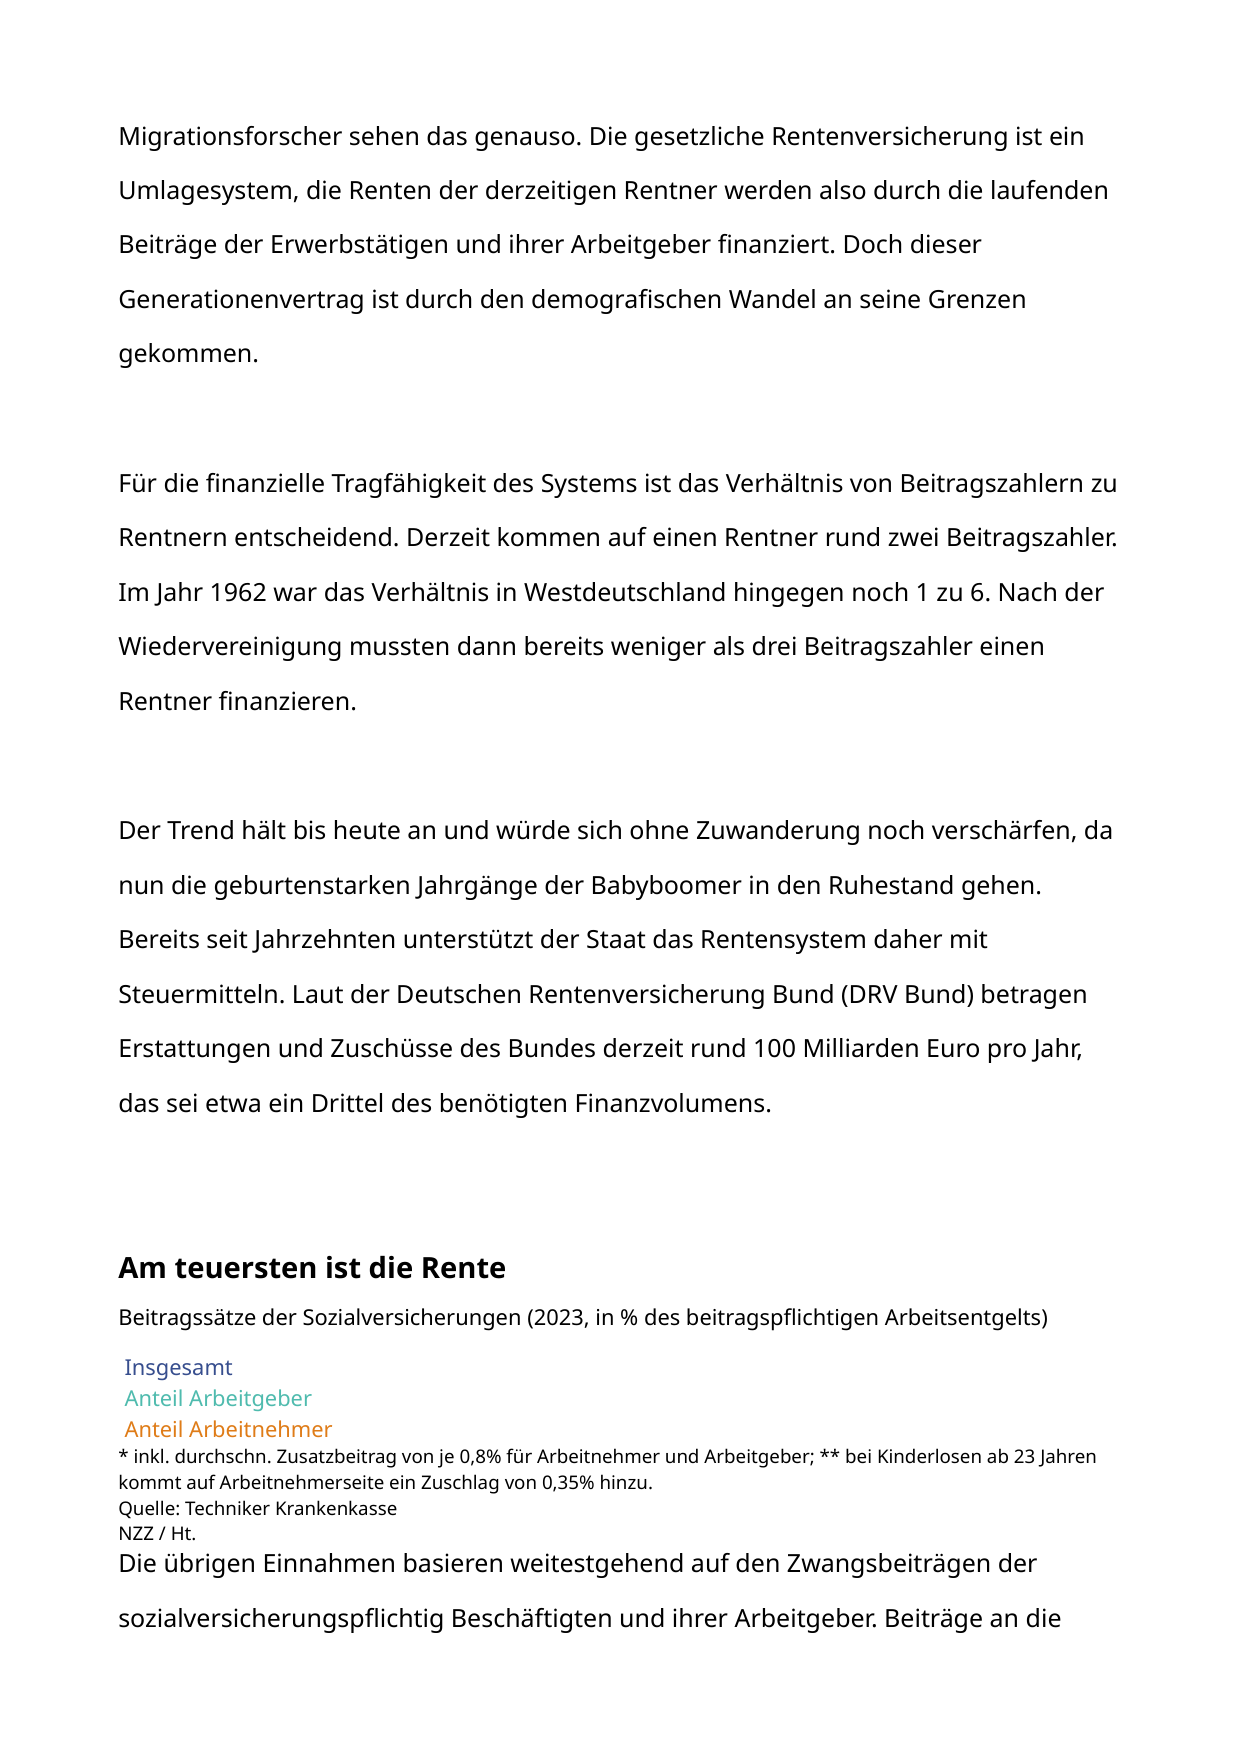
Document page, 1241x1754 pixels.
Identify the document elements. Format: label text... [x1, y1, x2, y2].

text * inkl. durchschn. Zusatzbeitrag von je 0,8% für Arbeitnehmer und Arbeitgeber; ** bei Kinderlosen ab 23 Jahren kommt auf Arbeitnehmerseite ein Zuschlag von 0,35% hinzu. [118, 1444, 1114, 1495]
text Der Trend hält bis heute an und würde sich ohne Zuwanderung noch verschärfen, da nun die geburtenstarken Jahrgänge der Babyboomer in den Ruhestand gehen. Bereits seit Jahrzehnten unterstützt der Staat das Rentensystem daher mit Steuermitteln. Laut der Deutschen Rentenversicherung Bund (DRV Bund) betragen Erstattungen und Zuschüsse des Bundes derzeit rund 100 Milliarden Euro pro Jahr, das sei etwa ein Drittel des benötigten Finanzvolumens. [118, 813, 1122, 1119]
text Insgesamt [124, 1350, 1109, 1381]
text Anteil Arbeitgeber [124, 1381, 1109, 1412]
text Beitragssätze der Sozialversicherungen (2023, in % des beitragspflichtigen Arbeitsentgelts) [118, 1300, 1122, 1331]
subtitle Am teuersten ist die Rente [118, 1248, 1122, 1287]
text Für die finanzielle Tragfähigkeit des Systems ist das Verhältnis von Beitragszahlern zu Rentnern entscheidend. Derzeit kommen auf einen Rentner rund zwei Beitragszahler. Im Jahr 1962 war das Verhältnis in Westdeutschland hingegen noch 1 zu 6. Nach der Wiedervereinigung mussten dann bereits weniger als drei Beitragszahler einen Rentner finanzieren. [118, 466, 1122, 717]
text NZZ / Ht. [118, 1520, 1122, 1546]
text Die übrigen Einnahmen basieren weitestgehend auf den Zwangsbeiträgen der sozialversicherungspflichtig Beschäftigten und ihrer Arbeitgeber. Beiträge an die [118, 1546, 1122, 1634]
text Migrationsforscher sehen das genauso. Die gesetzliche Rentenversicherung ist ein Umlagesystem, die Renten der derzeitigen Rentner werden also durch die laufenden Beiträge der Erwerbstätigen und ihrer Arbeitgeber finanziert. Doch dieser Generationenvertrag ist durch den demografischen Wandel an seine Grenzen gekommen. [118, 118, 1122, 370]
text Quelle: Techniker Krankenkasse [118, 1495, 1114, 1520]
text Anteil Arbeitnehmer [124, 1412, 1122, 1444]
